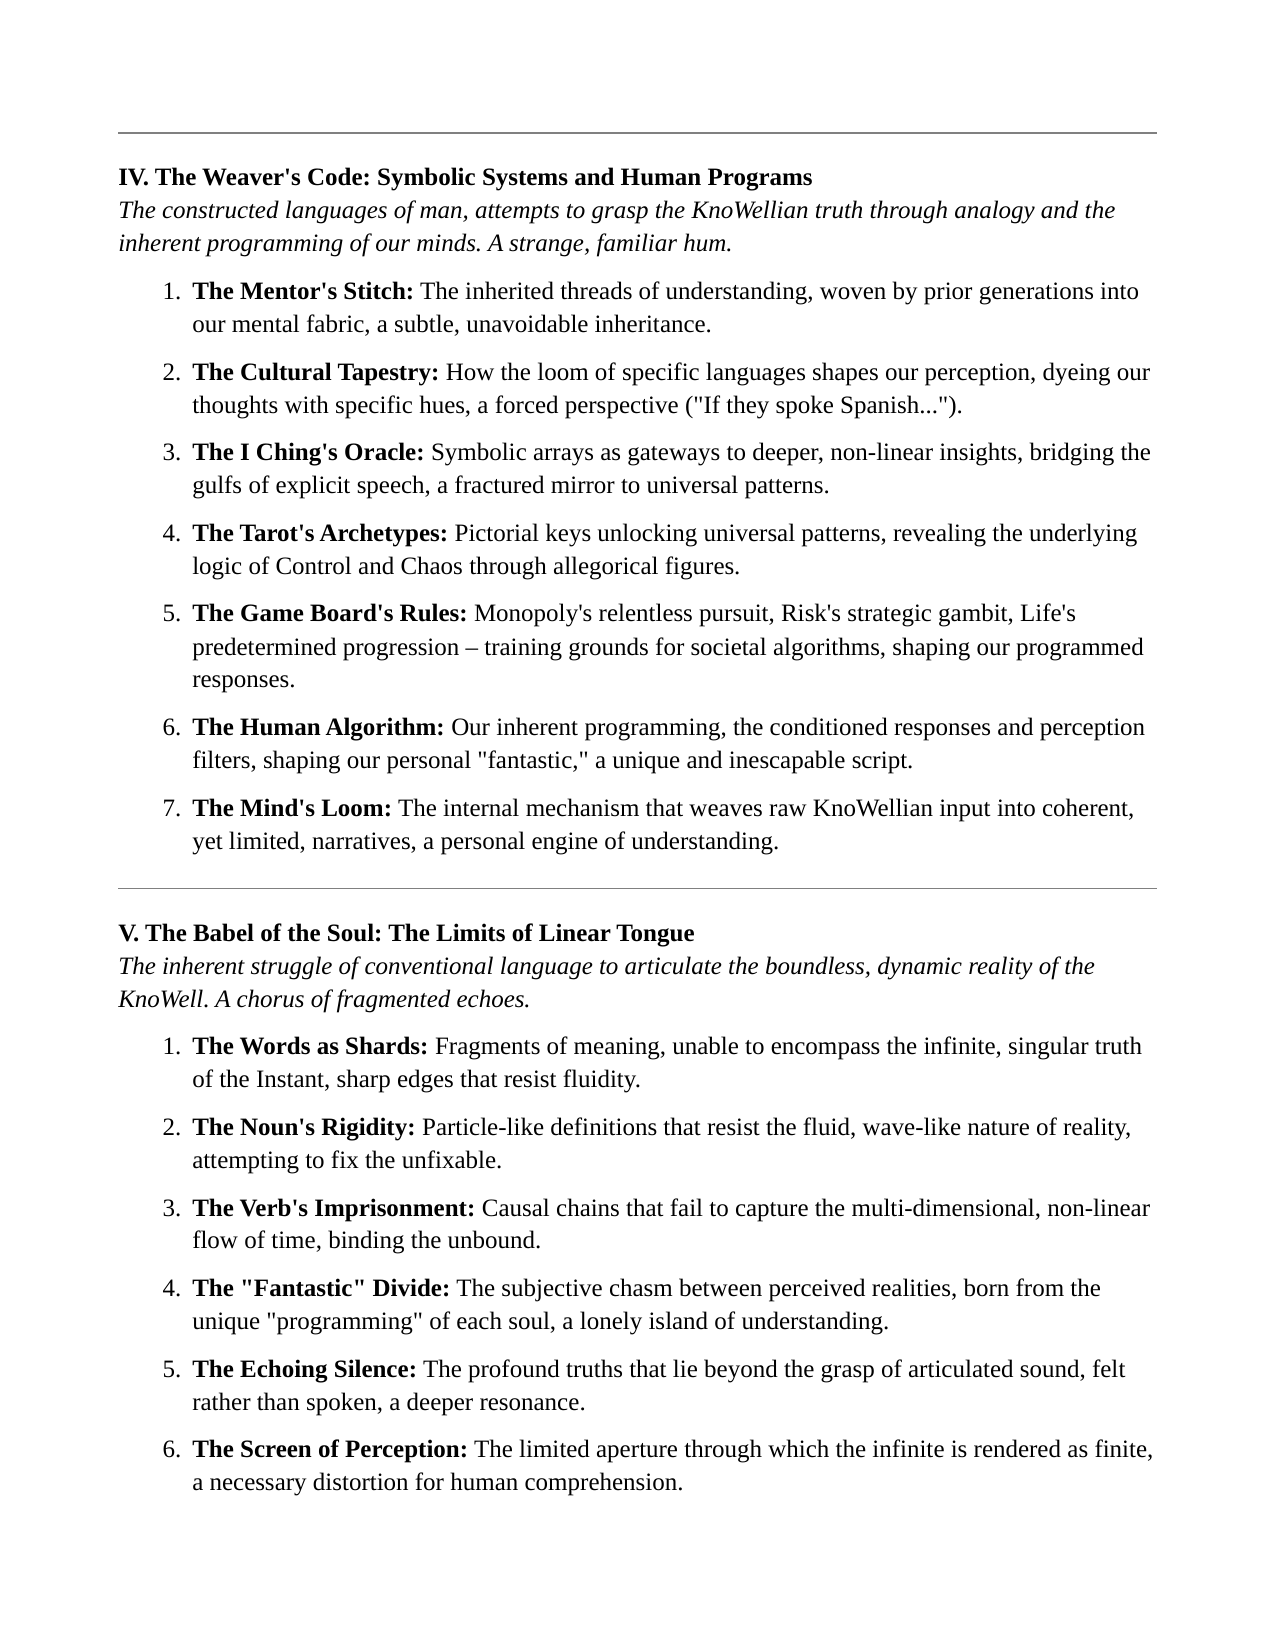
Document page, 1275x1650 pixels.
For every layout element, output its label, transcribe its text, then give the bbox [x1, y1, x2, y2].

list The Game Board's Rules: Monopoly's relentless pursuit, Risk's strategic gambit, Life's predetermined progression – training grounds for societal algorithms, shaping our programmed responses. [162, 598, 1157, 693]
list The "Fantastic" Divide: The subjective chasm between perceived realities, born from the unique "programming" of each soul, a lonely island of understanding. [162, 1273, 1157, 1335]
text V. The Babel of the Soul: The Limits of Linear Tongue The inherent struggle of conventional language to articulate the boundless, dynamic reality of the KnoWell. A chorus of fragmented echoes. [118, 918, 1157, 1012]
list The Tarot's Archetypes: Pictorial keys unlocking universal patterns, revealing the underlying logic of Control and Chaos through allegorical figures. [162, 518, 1157, 580]
list The Human Algorithm: Our inherent programming, the conditioned responses and perception filters, shaping our personal "fantastic," a unique and inescapable script. [162, 712, 1157, 774]
list The I Ching's Oracle: Symbolic arrays as gateways to deeper, non-linear insights, bridging the gulfs of explicit speech, a fractured mirror to universal patterns. [162, 437, 1157, 499]
list The Mentor's Stitch: The inherited threads of understanding, woven by prior generations into our mental fabric, a subtle, unavoidable inheritance. [162, 276, 1157, 338]
list The Noun's Rigidity: Particle-like definitions that resist the fluid, wave-like nature of reality, attempting to fix the unfixable. [162, 1112, 1157, 1174]
text IV. The Weaver's Code: Symbolic Systems and Human Programs The constructed languages of man, attempts to grasp the KnoWellian truth through analogy and the inherent programming of our minds. A strange, familiar hum. [118, 162, 1157, 257]
list The Verb's Imprisonment: Causal chains that fail to capture the multi-dimensional, non-linear flow of time, binding the unbound. [162, 1193, 1157, 1254]
list The Words as Shards: Fragments of meaning, unable to encompass the infinite, singular truth of the Instant, sharp edges that resist fluidity. [162, 1031, 1157, 1093]
list The Cultural Tapestry: How the loom of specific languages shapes our perception, dyeing our thoughts with specific hues, a forced perspective ("If they spoke Spanish..."). [162, 357, 1157, 418]
list The Mind's Loom: The internal mechanism that weaves raw KnoWellian input into coherent, yet limited, narratives, a personal engine of understanding. [162, 793, 1157, 854]
list The Echoing Silence: The profound truths that lie beyond the grasp of articulated sound, felt rather than spoken, a deeper resonance. [162, 1354, 1157, 1416]
list The Screen of Perception: The limited aperture through which the infinite is rendered as finite, a necessary distortion for human comprehension. [162, 1434, 1157, 1496]
